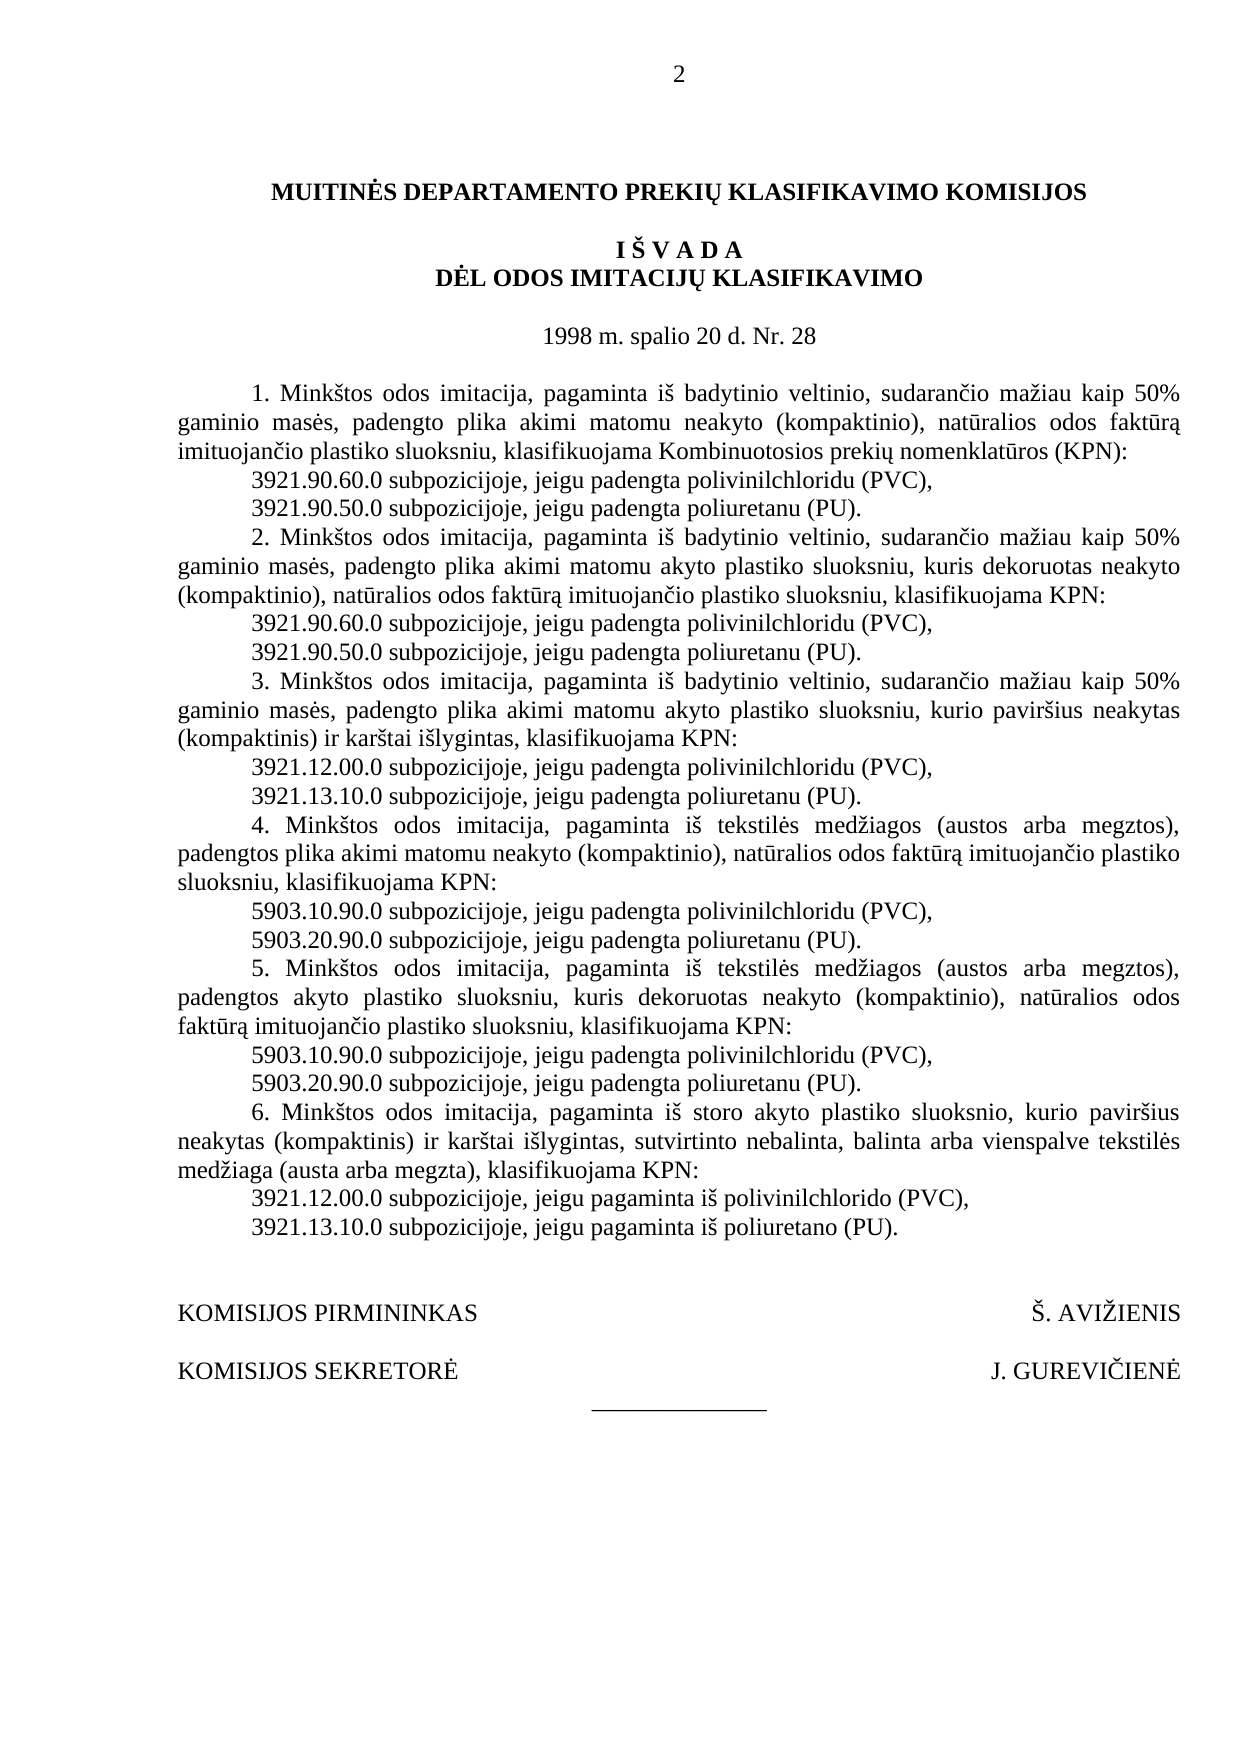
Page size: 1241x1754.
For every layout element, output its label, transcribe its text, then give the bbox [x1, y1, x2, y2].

text 3921.12.00.0 subpozicijoje, jeigu padengta polivinilchloridu (PVC), [177, 752, 1181, 781]
text KOMISIJOS PIRMININKAS Š. AVIŽIENIS [177, 1298, 1181, 1327]
text 5. Minkštos odos imitacija, pagaminta iš tekstilės medžiagos (austos arba megztos), padengtos akyto plastiko sluoksniu, kuris dekoruotas neakyto (kompaktinio), natūralios odos faktūrą imituojančio plastiko sluoksniu, klasifikuojama KPN: [177, 953, 1181, 1040]
text 5903.20.90.0 subpozicijoje, jeigu padengta poliuretanu (PU). [177, 1068, 1181, 1097]
text 3921.90.60.0 subpozicijoje, jeigu padengta polivinilchloridu (PVC), [177, 608, 1181, 637]
text 5903.10.90.0 subpozicijoje, jeigu padengta polivinilchloridu (PVC), [177, 896, 1181, 925]
text 3921.90.50.0 subpozicijoje, jeigu padengta poliuretanu (PU). [177, 637, 1181, 666]
text 3921.90.50.0 subpozicijoje, jeigu padengta poliuretanu (PU). [177, 493, 1181, 522]
text 3. Minkštos odos imitacija, pagaminta iš badytinio veltinio, sudarančio mažiau kaip 50% gaminio masės, padengto plika akimi matomu akyto plastiko sluoksniu, kurio paviršius neakytas (kompaktinis) ir karštai išlygintas, klasifikuojama KPN: [177, 666, 1181, 752]
text KOMISIJOS SEKRETORĖ J. GUREVIČIENĖ [177, 1356, 1181, 1385]
text 6. Minkštos odos imitacija, pagaminta iš storo akyto plastiko sluoksnio, kurio paviršius neakytas (kompaktinis) ir karštai išlygintas, sutvirtinto nebalinta, balinta arba vienspalve tekstilės medžiaga (austa arba megzta), klasifikuojama KPN: [177, 1097, 1181, 1183]
text 4. Minkštos odos imitacija, pagaminta iš tekstilės medžiagos (austos arba megztos), padengtos plika akimi matomu neakyto (kompaktinio), natūralios odos faktūrą imituojančio plastiko sluoksniu, klasifikuojama KPN: [177, 810, 1181, 896]
text ______________ [177, 1385, 1181, 1413]
text MUITINĖS DEPARTAMENTO PREKIŲ KLASIFIKAVIMO KOMISIJOS [177, 177, 1181, 206]
text 3921.12.00.0 subpozicijoje, jeigu pagaminta iš polivinilchlorido (PVC), [177, 1183, 1181, 1212]
text 5903.20.90.0 subpozicijoje, jeigu padengta poliuretanu (PU). [177, 925, 1181, 953]
text I Š V A D A [177, 235, 1181, 263]
text 3921.13.10.0 subpozicijoje, jeigu pagaminta iš poliuretano (PU). [177, 1212, 1181, 1241]
text 5903.10.90.0 subpozicijoje, jeigu padengta polivinilchloridu (PVC), [177, 1040, 1181, 1068]
text 1. Minkštos odos imitacija, pagaminta iš badytinio veltinio, sudarančio mažiau kaip 50% gaminio masės, padengto plika akimi matomu neakyto (kompaktinio), natūralios odos faktūrą imituojančio plastiko sluoksniu, klasifikuojama Kombinuotosios prekių nomenklatūros (KPN): [177, 378, 1181, 465]
text 3921.13.10.0 subpozicijoje, jeigu padengta poliuretanu (PU). [177, 781, 1181, 810]
text 3921.90.60.0 subpozicijoje, jeigu padengta polivinilchloridu (PVC), [177, 465, 1181, 493]
text 2. Minkštos odos imitacija, pagaminta iš badytinio veltinio, sudarančio mažiau kaip 50% gaminio masės, padengto plika akimi matomu akyto plastiko sluoksniu, kuris dekoruotas neakyto (kompaktinio), natūralios odos faktūrą imituojančio plastiko sluoksniu, klasifikuojama KPN: [177, 522, 1181, 608]
text 1998 m. spalio 20 d. Nr. 28 [177, 321, 1181, 350]
text DĖL ODOS IMITACIJŲ KLASIFIKAVIMO [177, 263, 1181, 292]
